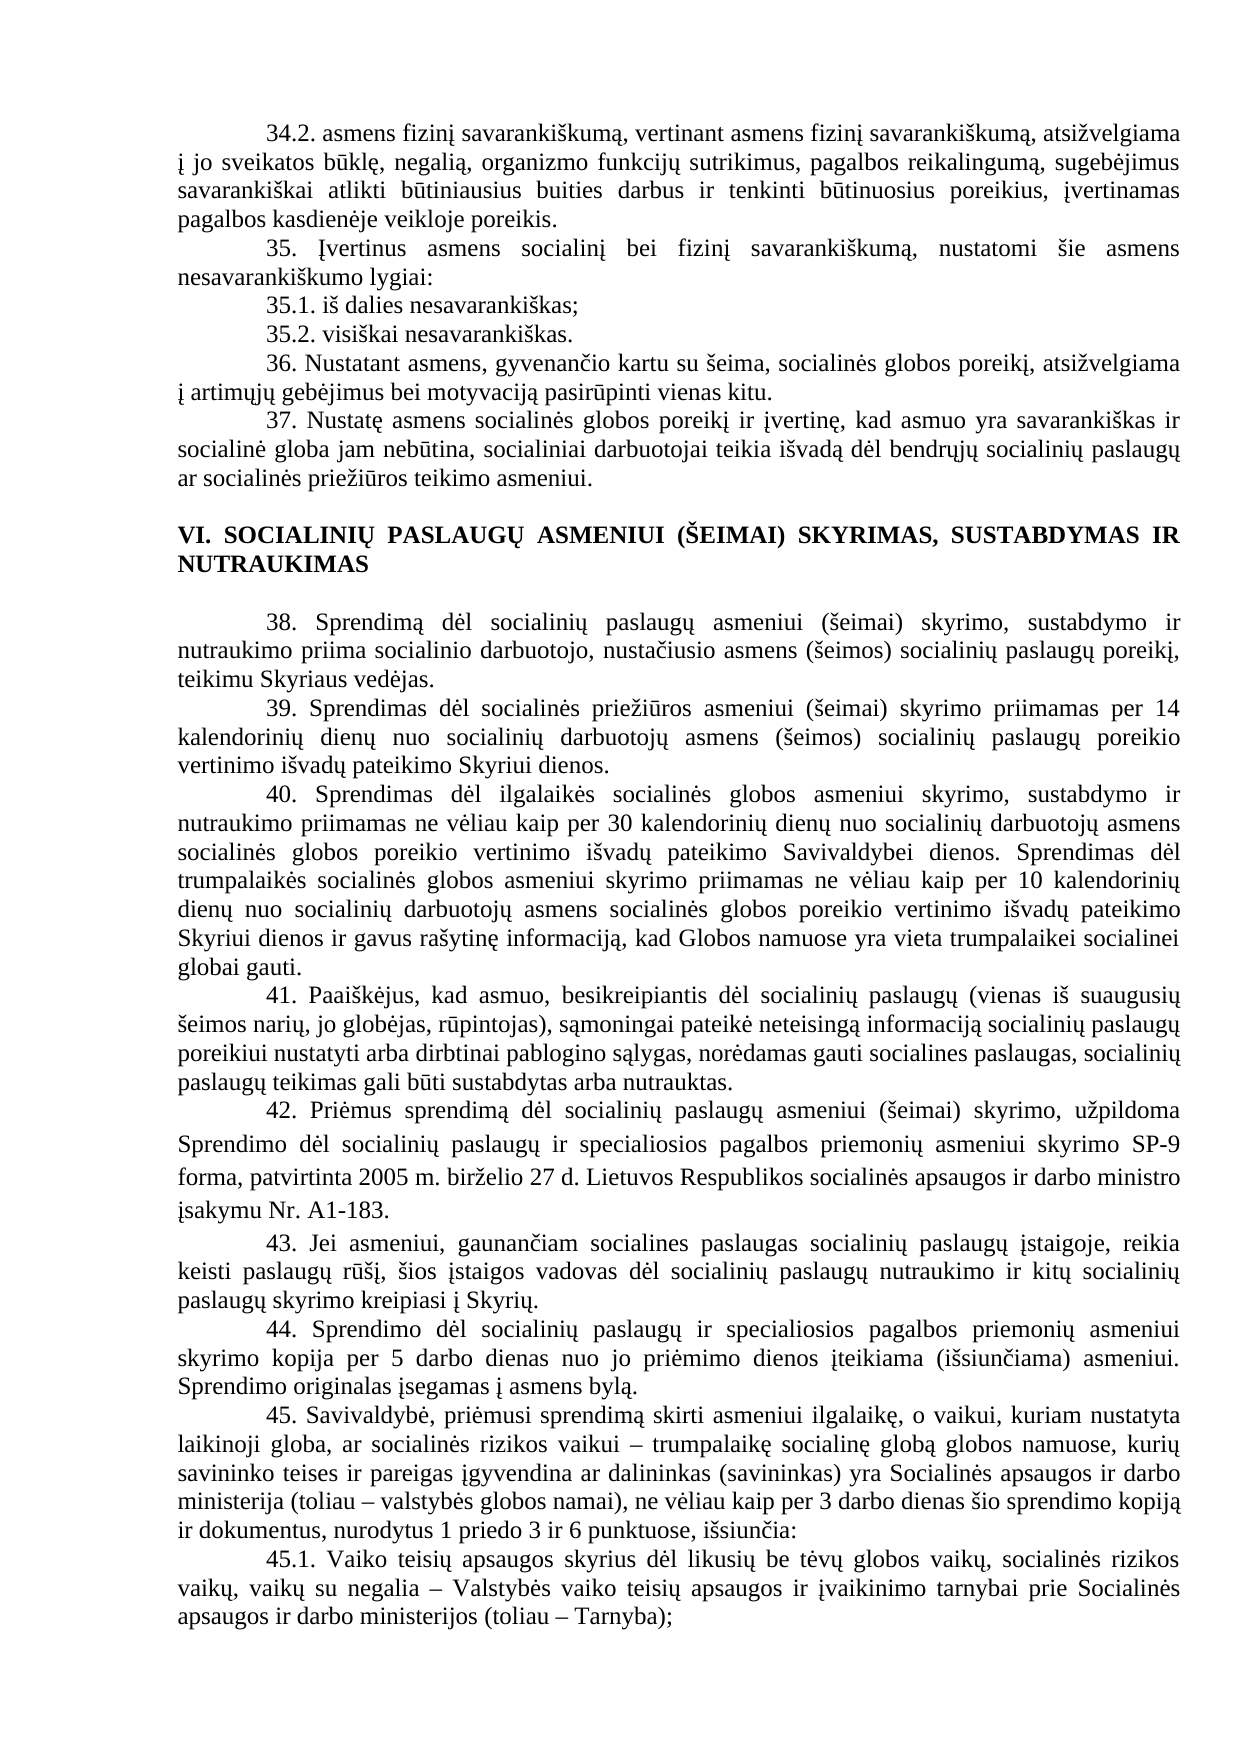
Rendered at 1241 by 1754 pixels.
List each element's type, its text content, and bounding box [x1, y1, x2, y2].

text 35.1. iš dalies nesavarankiškas; [177, 291, 1181, 319]
text VI. SOCIALINIŲ PASLAUGŲ ASMENIUI (ŠEIMAI) SKYRIMAS, SUSTABDYMAS IR NUTRAUKIMAS [177, 521, 1181, 578]
text 41. Paaiškėjus, kad asmuo, besikreipiantis dėl socialinių paslaugų (vienas iš suaugusių šeimos narių, jo globėjas, rūpintojas), sąmoningai pateikė neteisingą informaciją socialinių paslaugų poreikiui nustatyti arba dirbtinai pablogino sąlygas, norėdamas gauti socialines paslaugas, socialinių paslaugų teikimas gali būti sustabdytas arba nutrauktas. [177, 981, 1181, 1096]
text 35. Įvertinus asmens socialinį bei fizinį savarankiškumą, nustatomi šie asmens nesavarankiškumo lygiai: [177, 233, 1181, 291]
text 45. Savivaldybė, priėmusi sprendimą skirti asmeniui ilgalaikę, o vaikui, kuriam nustatyta laikinoji globa, ar socialinės rizikos vaikui – trumpalaikę socialinę globą globos namuose, kurių savininko teises ir pareigas įgyvendina ar dalininkas (savininkas) yra Socialinės apsaugos ir darbo ministerija (toliau – valstybės globos namai), ne vėliau kaip per 3 darbo dienas šio sprendimo kopiją ir dokumentus, nurodytus 1 priedo 3 ir 6 punktuose, išsiunčia: [177, 1400, 1181, 1544]
text 42. Priėmus sprendimą dėl socialinių paslaugų asmeniui (šeimai) skyrimo, užpildoma Sprendimo dėl socialinių paslaugų ir specialiosios pagalbos priemonių asmeniui skyrimo SP-9 forma, patvirtinta 2005 m. birželio 27 d. Lietuvos Respublikos socialinės apsaugos ir darbo ministro įsakymu Nr. A1-183. [177, 1096, 1181, 1223]
text 37. Nustatę asmens socialinės globos poreikį ir įvertinę, kad asmuo yra savarankiškas ir socialinė globa jam nebūtina, socialiniai darbuotojai teikia išvadą dėl bendrųjų socialinių paslaugų ar socialinės priežiūros teikimo asmeniui. [177, 406, 1181, 492]
text 39. Sprendimas dėl socialinės priežiūros asmeniui (šeimai) skyrimo priimamas per 14 kalendorinių dienų nuo socialinių darbuotojų asmens (šeimos) socialinių paslaugų poreikio vertinimo išvadų pateikimo Skyriui dienos. [177, 693, 1181, 779]
text 40. Sprendimas dėl ilgalaikės socialinės globos asmeniui skyrimo, sustabdymo ir nutraukimo priimamas ne vėliau kaip per 30 kalendorinių dienų nuo socialinių darbuotojų asmens socialinės globos poreikio vertinimo išvadų pateikimo Savivaldybei dienos. Sprendimas dėl trumpalaikės socialinės globos asmeniui skyrimo priimamas ne vėliau kaip per 10 kalendorinių dienų nuo socialinių darbuotojų asmens socialinės globos poreikio vertinimo išvadų pateikimo Skyriui dienos ir gavus rašytinę informaciją, kad Globos namuose yra vieta trumpalaikei socialinei globai gauti. [177, 779, 1181, 981]
text 43. Jei asmeniui, gaunančiam socialines paslaugas socialinių paslaugų įstaigoje, reikia keisti paslaugų rūšį, šios įstaigos vadovas dėl socialinių paslaugų nutraukimo ir kitų socialinių paslaugų skyrimo kreipiasi į Skyrių. [177, 1228, 1181, 1314]
text 34.2. asmens fizinį savarankiškumą, vertinant asmens fizinį savarankiškumą, atsižvelgiama į jo sveikatos būklę, negalią, organizmo funkcijų sutrikimus, pagalbos reikalingumą, sugebėjimus savarankiškai atlikti būtiniausius buities darbus ir tenkinti būtinuosius poreikius, įvertinamas pagalbos kasdienėje veikloje poreikis. [177, 118, 1181, 233]
text 38. Sprendimą dėl socialinių paslaugų asmeniui (šeimai) skyrimo, sustabdymo ir nutraukimo priima socialinio darbuotojo, nustačiusio asmens (šeimos) socialinių paslaugų poreikį, teikimu Skyriaus vedėjas. [177, 607, 1181, 693]
text 36. Nustatant asmens, gyvenančio kartu su šeima, socialinės globos poreikį, atsižvelgiama į artimųjų gebėjimus bei motyvaciją pasirūpinti vienas kitu. [177, 348, 1181, 406]
text 35.2. visiškai nesavarankiškas. [177, 319, 1181, 348]
text 44. Sprendimo dėl socialinių paslaugų ir specialiosios pagalbos priemonių asmeniui skyrimo kopija per 5 darbo dienas nuo jo priėmimo dienos įteikiama (išsiunčiama) asmeniui. Sprendimo originalas įsegamas į asmens bylą. [177, 1314, 1181, 1400]
text 45.1. Vaiko teisių apsaugos skyrius dėl likusių be tėvų globos vaikų, socialinės rizikos vaikų, vaikų su negalia – Valstybės vaiko teisių apsaugos ir įvaikinimo tarnybai prie Socialinės apsaugos ir darbo ministerijos (toliau – Tarnyba); [177, 1544, 1181, 1630]
